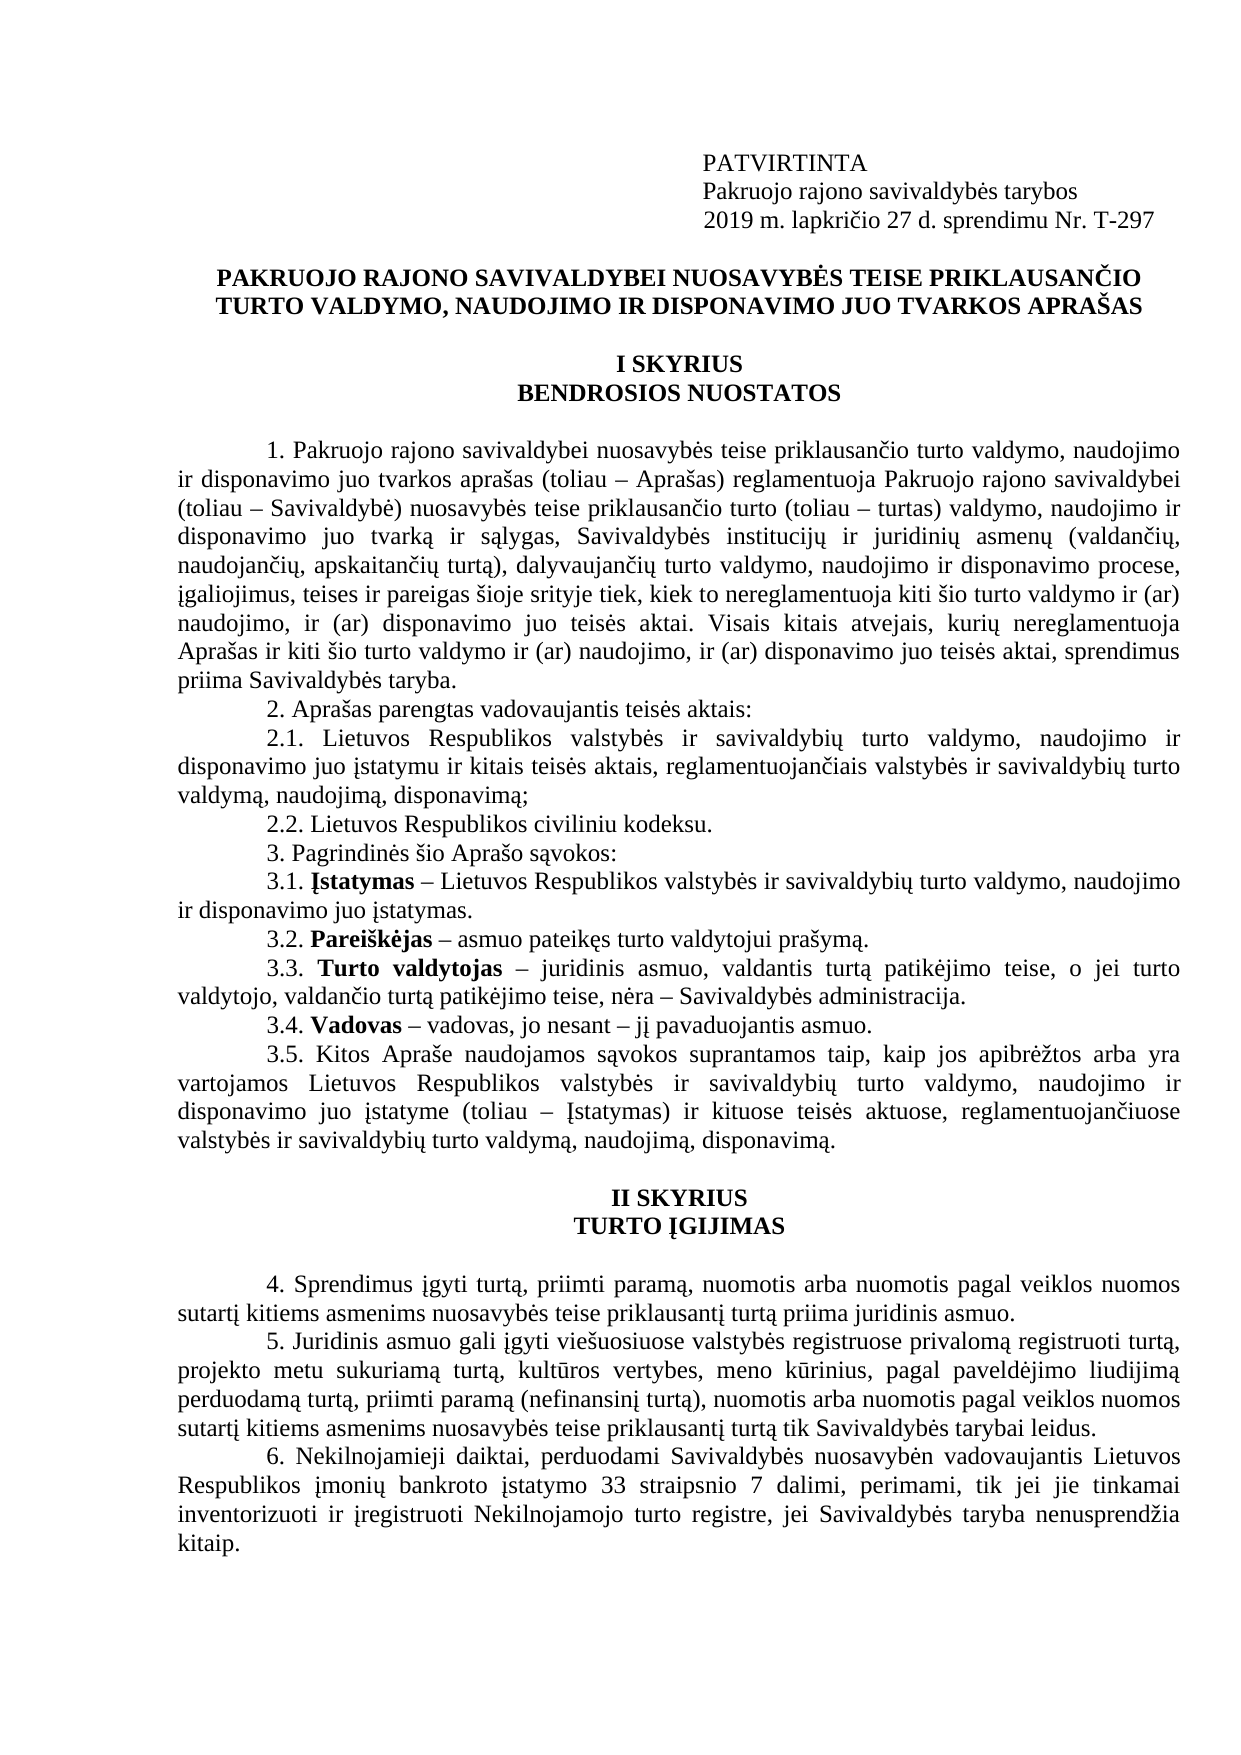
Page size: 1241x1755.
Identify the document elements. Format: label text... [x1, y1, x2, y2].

text PAKRUOJO RAJONO SAVIVALDYBEI NUOSAVYBĖS TEISE PRIKLAUSANČIO TURTO VALDYMO, NAUDOJIMO IR DISPONAVIMO JUO TVARKos aprašAS [177, 263, 1181, 320]
text Pakruojo rajono savivaldybės tarybos [702, 176, 1192, 205]
text 3. Pagrindinės šio Aprašo sąvokos: [177, 838, 1181, 866]
text 3.2. Pareiškėjas – asmuo pateikęs turto valdytojui prašymą. [177, 924, 1181, 953]
text 6. Nekilnojamieji daiktai, perduodami Savivaldybės nuosavybėn vadovaujantis Lietuvos Respublikos įmonių bankroto įstatymo 33 straipsnio 7 dalimi, perimami, tik jei jie tinkamai inventorizuoti ir įregistruoti Nekilnojamojo turto registre, jei Savivaldybės taryba nenusprendžia kitaip. [177, 1441, 1181, 1556]
text I SKYRIUS [177, 349, 1181, 378]
text PATVIRTINTA [702, 148, 1192, 176]
text II SKYRIUS [177, 1183, 1181, 1211]
text 2.2. Lietuvos Respublikos civiliniu kodeksu. [177, 809, 1181, 838]
text 3.3. Turto valdytojas – juridinis asmuo, valdantis turtą patikėjimo teise, o jei turto valdytojo, valdančio turtą patikėjimo teise, nėra – Savivaldybės administracija. [177, 953, 1181, 1010]
text 3.4. Vadovas – vadovas, jo nesant – jį pavaduojantis asmuo. [177, 1010, 1181, 1039]
text TURTO ĮGIJIMAS [177, 1211, 1181, 1240]
text 3.1. Įstatymas – Lietuvos Respublikos valstybės ir savivaldybių turto valdymo, naudojimo ir disponavimo juo įstatymas. [177, 866, 1181, 924]
text 5. Juridinis asmuo gali įgyti viešuosiuose valstybės registruose privalomą registruoti turtą, projekto metu sukuriamą turtą, kultūros vertybes, meno kūrinius, pagal paveldėjimo liudijimą perduodamą turtą, priimti paramą (nefinansinį turtą), nuomotis arba nuomotis pagal veiklos nuomos sutartį kitiems asmenims nuosavybės teise priklausantį turtą tik Savivaldybės tarybai leidus. [177, 1326, 1181, 1441]
text BENDROSIOS NUOSTATOS [177, 378, 1181, 406]
text 2019 m. lapkričio 27 d. sprendimu Nr. T-297 [703, 205, 1192, 234]
text 2.1. Lietuvos Respublikos valstybės ir savivaldybių turto valdymo, naudojimo ir disponavimo juo įstatymu ir kitais teisės aktais, reglamentuojančiais valstybės ir savivaldybių turto valdymą, naudojimą, disponavimą; [177, 723, 1181, 809]
text 2. Aprašas parengtas vadovaujantis teisės aktais: [177, 694, 1181, 723]
text 4. Sprendimus įgyti turtą, priimti paramą, nuomotis arba nuomotis pagal veiklos nuomos sutartį kitiems asmenims nuosavybės teise priklausantį turtą priima juridinis asmuo. [177, 1269, 1181, 1326]
text 3.5. Kitos Apraše naudojamos sąvokos suprantamos taip, kaip jos apibrėžtos arba yra vartojamos Lietuvos Respublikos valstybės ir savivaldybių turto valdymo, naudojimo ir disponavimo juo įstatyme (toliau – Įstatymas) ir kituose teisės aktuose, reglamentuojančiuose valstybės ir savivaldybių turto valdymą, naudojimą, disponavimą. [177, 1039, 1181, 1154]
text 1. Pakruojo rajono savivaldybei nuosavybės teise priklausančio turto valdymo, naudojimo ir disponavimo juo tvarkos aprašas (toliau – Aprašas) reglamentuoja Pakruojo rajono savivaldybei (toliau – Savivaldybė) nuosavybės teise priklausančio turto (toliau – turtas) valdymo, naudojimo ir disponavimo juo tvarką ir sąlygas, Savivaldybės institucijų ir juridinių asmenų (valdančių, naudojančių, apskaitančių turtą), dalyvaujančių turto valdymo, naudojimo ir disponavimo procese, įgaliojimus, teises ir pareigas šioje srityje tiek, kiek to nereglamentuoja kiti šio turto valdymo ir (ar) naudojimo, ir (ar) disponavimo juo teisės aktai. Visais kitais atvejais, kurių nereglamentuoja Aprašas ir kiti šio turto valdymo ir (ar) naudojimo, ir (ar) disponavimo juo teisės aktai, sprendimus priima Savivaldybės taryba. [177, 435, 1181, 694]
